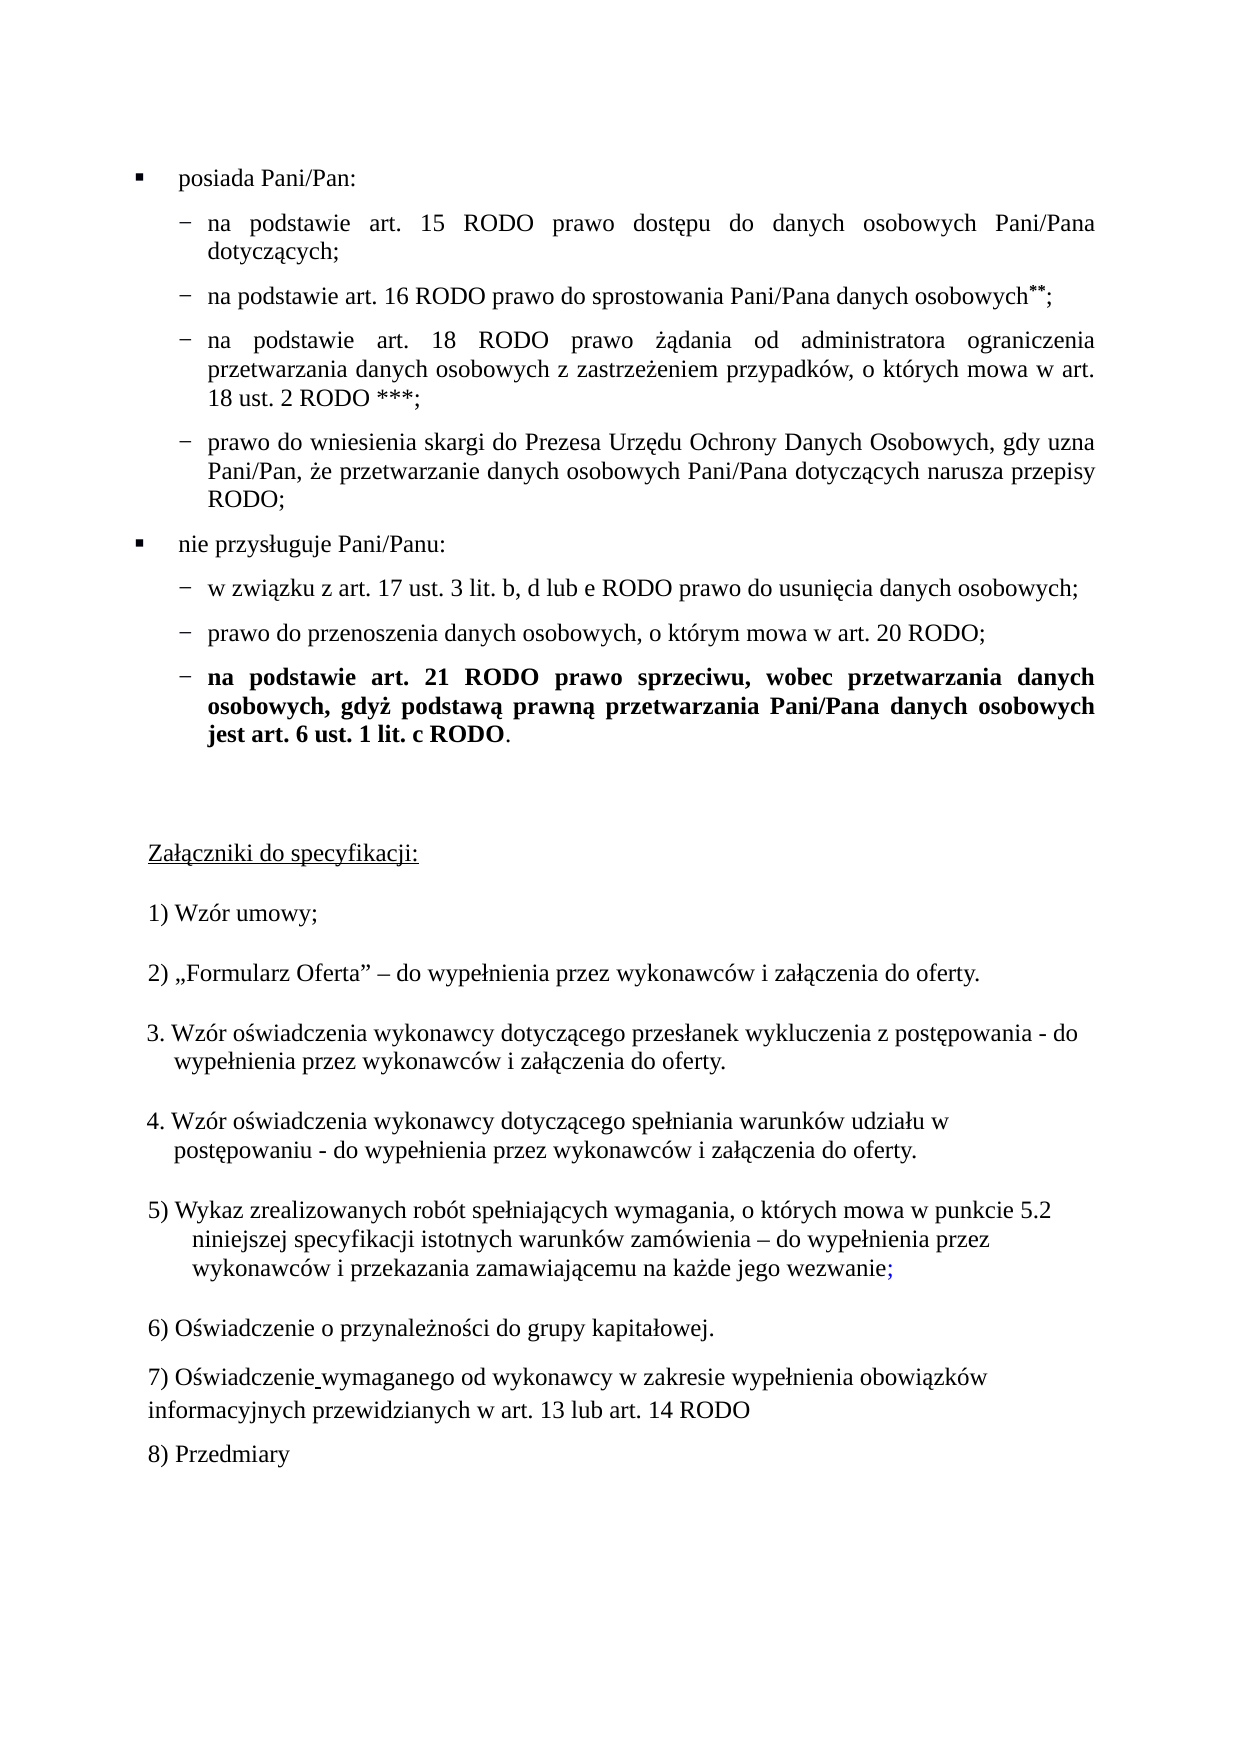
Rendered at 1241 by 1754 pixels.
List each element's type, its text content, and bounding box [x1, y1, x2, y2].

text 3. Wzór oświadczenia wykonawcy dotyczącego przesłanek wykluczenia z postępowania - do wypełnienia przez wykonawców i załączenia do oferty. [146, 1018, 1093, 1075]
table_cell Skargę wnosi się do Sądu Okręgowego właściwego dla siedziby Zamawiającego, za pośrednictwem Prezesa Krajowej Izby Odwoławczej w terminie 7 dni od dnia doręczenia orzeczenia Krajowej Izby Odwoławczej, przesyłając jednocześnie jej odpis przeciwnikowi skargi. Złożenie skargi w placówce pocztowej operatora wyznaczonego w rozumieniu ustawy z dnia 23 listopada 2012 r. - Prawo pocztowe (Dz. U. z 2012 r. poz. 1529) jest równoznaczne z jej wniesieniem. 21. Obowiązek informacyjny wynikający z art. 13 RODO Zgodnie z art. 13 ust.1 i 2 rozporządzenia Parlamentu Europejskiego i Rady (UE) 2016/679 z dnia 27 kwietnia 2016 r. w sprawie ochrony osób fizycznych w związku z przetwarzaniem danych osobowych i w sprawie swobodnego przepływu takich danych oraz uchylenia dyrektywy 95/46/WE (ogólne rozporządzenie o ochronie danych)(Dz. Urz. UE L 119 z 04.05.2016, str. 1), dalej „RODO”, informuję, że: administratorem Pani/Pana danych osobowych jest Wójt Gminy Poczesna z siedzibą 42-262 Poczesna, ul. Wolności 2; inspektorem ochrony danych osobowych w /nazwa zamawiającego/ jest Pani/Pani Mariusz Matyja, Tel. 662-755-626, e-mail: abi@poczesna.pl*; Pani/Pana dane osobowe przetwarzane będą na podstawie art. 6 ust. 1 lit. C RODO w celu związanym z postępowaniem o udzielenie zamówienia publicznego „Modernizacja dachu budynku szkoły podstawowej im. Mikołaja Kopernika we Wrzosowej i modernizacja dachu Gminnej Biblioteki Publicznej w Poczesnej” odbiorcami Pani/Pana danych osobowych będą osoby lub podmioty, którym udostępniona zostanie dokumentacja postępowania w oparciu o art. 8 oraz art. 96 ust. 3 ustawy z dnia 29 stycznia 2004 r. – Prawo zamówień publicznych (Dz. U. Z 2019 poz 1843), dalej „ustawa Pzp”; Pani/Pana dane osobowe będą przechowywane, zgodnie z art. 97 ust. 1 ustawy Pzp, przez okres 4 lat od dnia zakończenia postępowania o udzielenie zamówienia, a jeżeli czas trwania umowy przekracza 4 lata, okres przechowywania obejmuje cały czas trwania umowy; obowiązek podania przez Panią/Pana danych osobowych bezpośrednio Pani/Pana dotyczących jest wymogiem ustawowym określonym w przepisach ustawy Pzp, związanym z udziałem w postępowaniu o udzielenie zamówienia publicznego; konsekwencje niepodania określonych danych wynikają z ustawy Pzp; w odniesieniu do Pani/Pana danych osobowych decyzje nie będą podejmowane w sposób zautomatyzowany, stosowanie do art. 22 RODO; posiada Pani/Pan: na podstawie art. 15 RODO prawo dostępu do danych osobowych Pani/Pana dotyczących; na podstawie art. 16 RODO prawo do sprostowania Pani/Pana danych osobowych**; na podstawie art. 18 RODO prawo żądania od administratora ograniczenia przetwarzania danych osobowych z zastrzeżeniem przypadków, o których mowa w art. 18 ust. 2 RODO ***; prawo do wniesienia skargi do Prezesa Urzędu Ochrony Danych Osobowych, gdy uzna Pani/Pan, że przetwarzanie danych osobowych Pani/Pana dotyczących narusza przepisy RODO; nie przysługuje Pani/Panu: w związku z art. 17 ust. 3 lit. b, d lub e RODO prawo do usunięcia danych osobowych; prawo do przenoszenia danych osobowych, o którym mowa w art. 20 RODO; na podstawie art. 21 RODO prawo sprzeciwu, wobec przetwarzania danych osobowych, gdyż podstawą prawną przetwarzania Pani/Pana danych osobowych jest art. 6 ust. 1 lit. c RODO. [126, 155, 1104, 819]
table_cell [118, 148, 1135, 827]
text 1) Wzór umowy; [148, 898, 1122, 926]
text 6) Oświadczenie o przynależności do grupy kapitałowej. [148, 1313, 1122, 1341]
text 7) Oświadczenie wymaganego od wykonawcy w zakresie wypełnienia obowiązków informacyjnych przewidzianych w art. 13 lub art. 14 RODO [148, 1362, 1093, 1424]
text 8) Przedmiary [148, 1439, 1122, 1467]
text 2) „Formularz Oferta” – do wypełnienia przez wykonawców i załączenia do oferty. [148, 958, 1122, 986]
text Załączniki do specyfikacji: [148, 838, 1122, 866]
text 4. Wzór oświadczenia wykonawcy dotyczącego spełniania warunków udziału w postępowaniu - do wypełnienia przez wykonawców i załączenia do oferty. [146, 1106, 1093, 1164]
text 5) Wykaz zrealizowanych robót spełniających wymagania, o których mowa w punkcie 5.2 niniejszej specyfikacji istotnych warunków zamówienia – do wypełnienia przez wykonawców i przekazania zamawiającemu na każde jego wezwanie; [148, 1195, 1093, 1281]
